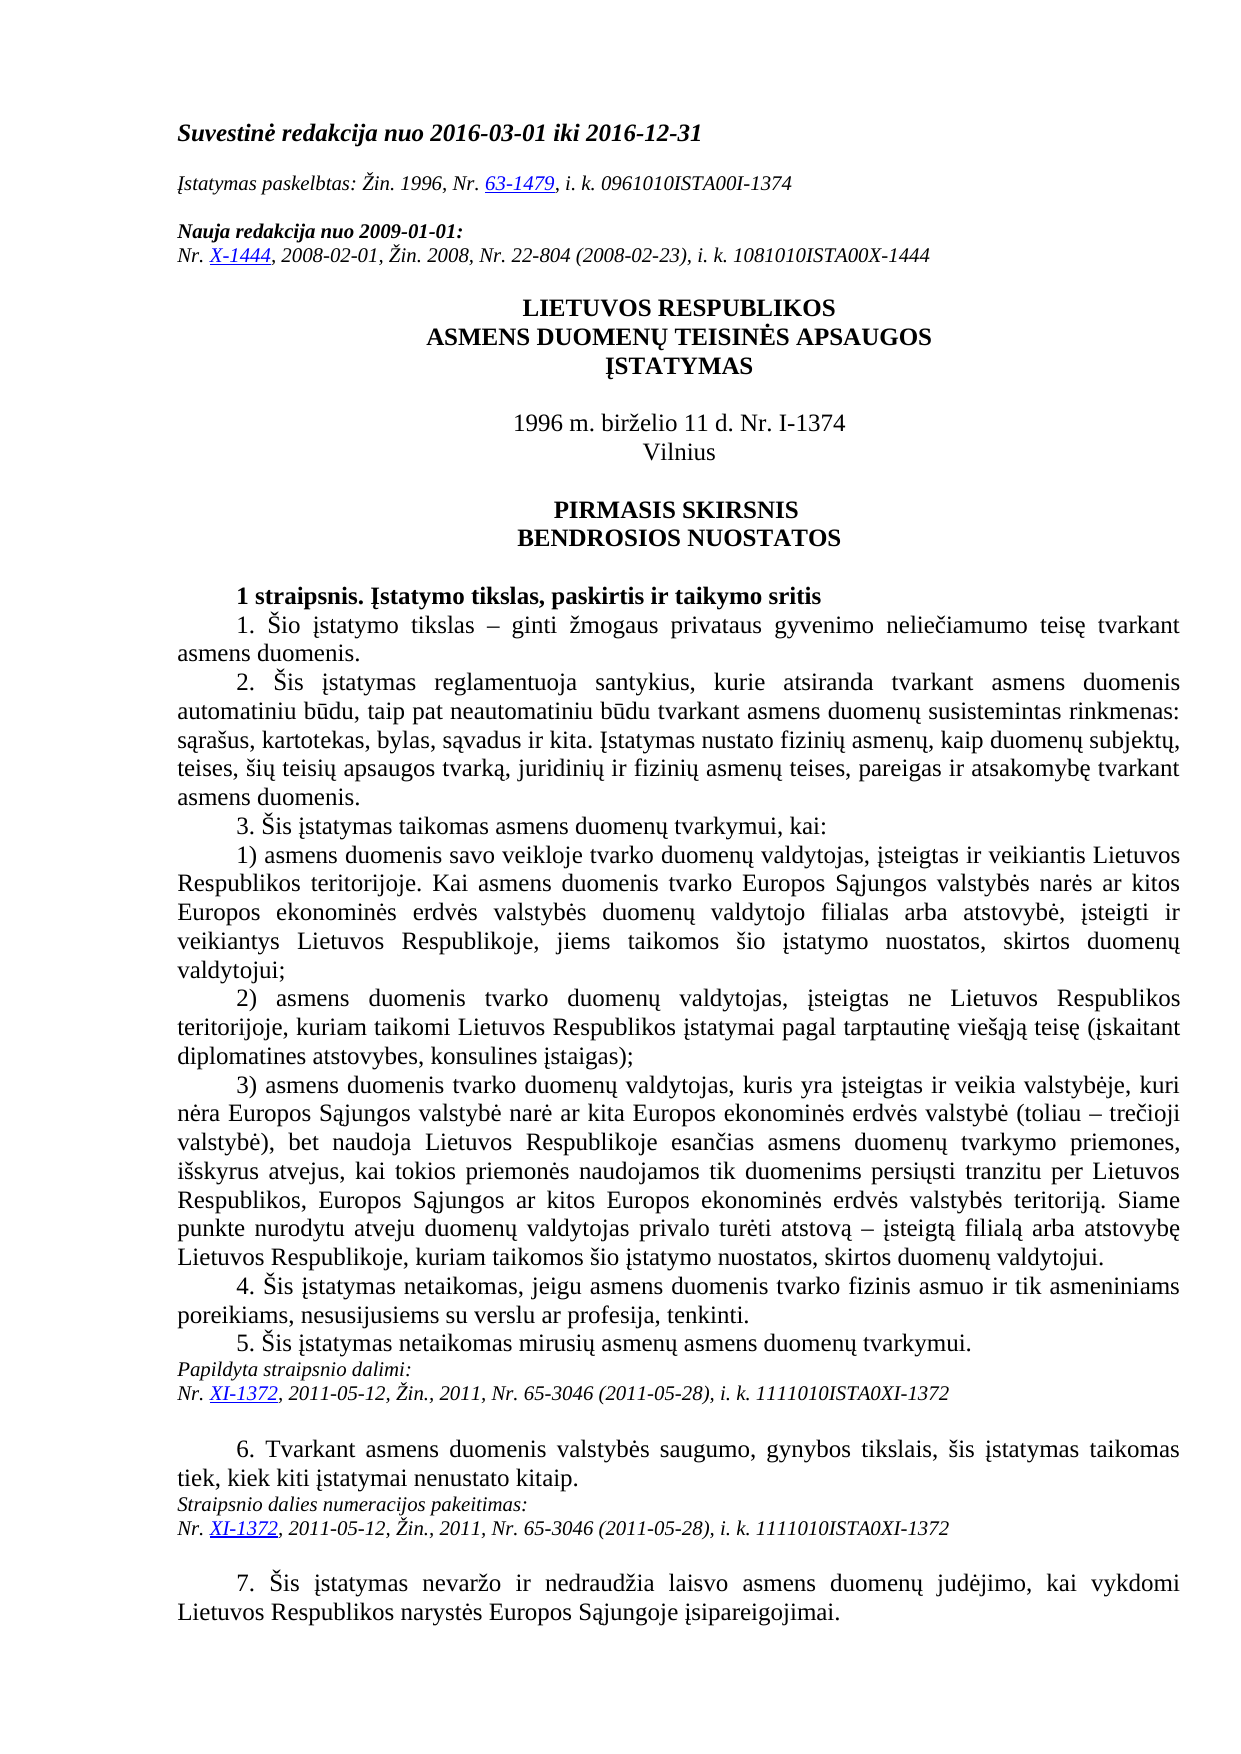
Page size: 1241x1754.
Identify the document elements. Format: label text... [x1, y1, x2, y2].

text Nr. XI-1372, 2011-05-12, Žin., 2011, Nr. 65-3046 (2011-05-28), i. k. 1111010ISTA0XI-1372 [177, 1516, 1181, 1540]
text 5. Šis įstatymas netaikomas mirusių asmenų asmens duomenų tvarkymui. [177, 1328, 1181, 1357]
text PIRMASIS SKIRSNIS [177, 495, 1181, 523]
text 2. Šis įstatymas reglamentuoja santykius, kurie atsiranda tvarkant asmens duomenis automatiniu būdu, taip pat neautomatiniu būdu tvarkant asmens duomenų susistemintas rinkmenas: sąrašus, kartotekas, bylas, sąvadus ir kita. Įstatymas nustato fizinių asmenų, kaip duomenų subjektų, teises, šių teisių apsaugos tvarką, juridinių ir fizinių asmenų teises, pareigas ir atsakomybę tvarkant asmens duomenis. [177, 667, 1181, 811]
text 4. Šis įstatymas netaikomas, jeigu asmens duomenis tvarko fizinis asmuo ir tik asmeniniams poreikiams, nesusijusiems su verslu ar profesija, tenkinti. [177, 1271, 1181, 1328]
text 1) asmens duomenis savo veikloje tvarko duomenų valdytojas, įsteigtas ir veikiantis Lietuvos Respublikos teritorijoje. Kai asmens duomenis tvarko Europos Sąjungos valstybės narės ar kitos Europos ekonominės erdvės valstybės duomenų valdytojo filialas arba atstovybė, įsteigti ir veikiantys Lietuvos Respublikoje, jiems taikomos šio įstatymo nuostatos, skirtos duomenų valdytojui; [177, 840, 1181, 983]
text Suvestinė redakcija nuo 2016-03-01 iki 2016-12-31 [177, 118, 1181, 147]
text Straipsnio dalies numeracijos pakeitimas: [177, 1492, 1181, 1516]
text Vilnius [177, 437, 1181, 466]
text 7. Šis įstatymas nevaržo ir nedraudžia laisvo asmens duomenų judėjimo, kai vykdomi Lietuvos Respublikos narystės Europos Sąjungoje įsipareigojimai. [177, 1568, 1181, 1626]
text 1996 m. birželio 11 d. Nr. I-1374 [177, 408, 1181, 437]
text Papildyta straipsnio dalimi: [177, 1357, 1181, 1381]
text 1 straipsnis. Įstatymo tikslas, paskirtis ir taikymo sritis [177, 581, 1181, 610]
text 1. Šio įstatymo tikslas – ginti žmogaus privataus gyvenimo neliečiamumo teisę tvarkant asmens duomenis. [177, 610, 1181, 667]
text 3. Šis įstatymas taikomas asmens duomenų tvarkymui, kai: [177, 811, 1181, 840]
text 2) asmens duomenis tvarko duomenų valdytojas, įsteigtas ne Lietuvos Respublikos teritorijoje, kuriam taikomi Lietuvos Respublikos įstatymai pagal tarptautinę viešąją teisę (įskaitant diplomatines atstovybes, konsulines įstaigas); [177, 983, 1181, 1070]
text 3) asmens duomenis tvarko duomenų valdytojas, kuris yra įsteigtas ir veikia valstybėje, kuri nėra Europos Sąjungos valstybė narė ar kita Europos ekonominės erdvės valstybė (toliau – trečioji valstybė), bet naudoja Lietuvos Respublikoje esančias asmens duomenų tvarkymo priemones, išskyrus atvejus, kai tokios priemonės naudojamos tik duomenims persiųsti tranzitu per Lietuvos Respublikos, Europos Sąjungos ar kitos Europos ekonominės erdvės valstybės teritoriją. Siame punkte nurodytu atveju duomenų valdytojas privalo turėti atstovą – įsteigtą filialą arba atstovybę Lietuvos Respublikoje, kuriam taikomos šio įstatymo nuostatos, skirtos duomenų valdytojui. [177, 1070, 1181, 1271]
text Nr. X-1444, 2008-02-01, Žin. 2008, Nr. 22-804 (2008-02-23), i. k. 1081010ISTA00X-1444 [177, 243, 1181, 267]
text Nauja redakcija nuo 2009-01-01: [177, 219, 1181, 243]
text Įstatymas paskelbtas: Žin. 1996, Nr. 63-1479, i. k. 0961010ISTA00I-1374 [177, 171, 1181, 195]
text BENDROSIOS NUOSTATOS [177, 523, 1181, 552]
text 6. Tvarkant asmens duomenis valstybės saugumo, gynybos tikslais, šis įstatymas taikomas tiek, kiek kiti įstatymai nenustato kitaip. [177, 1434, 1181, 1492]
text Nr. XI-1372, 2011-05-12, Žin., 2011, Nr. 65-3046 (2011-05-28), i. k. 1111010ISTA0XI-1372 [177, 1381, 1181, 1405]
text LIETUVOS RESPUBLIKOS ASMENS DUOMENŲ TEISINĖS APSAUGOS ĮSTATYMAS [177, 293, 1181, 380]
